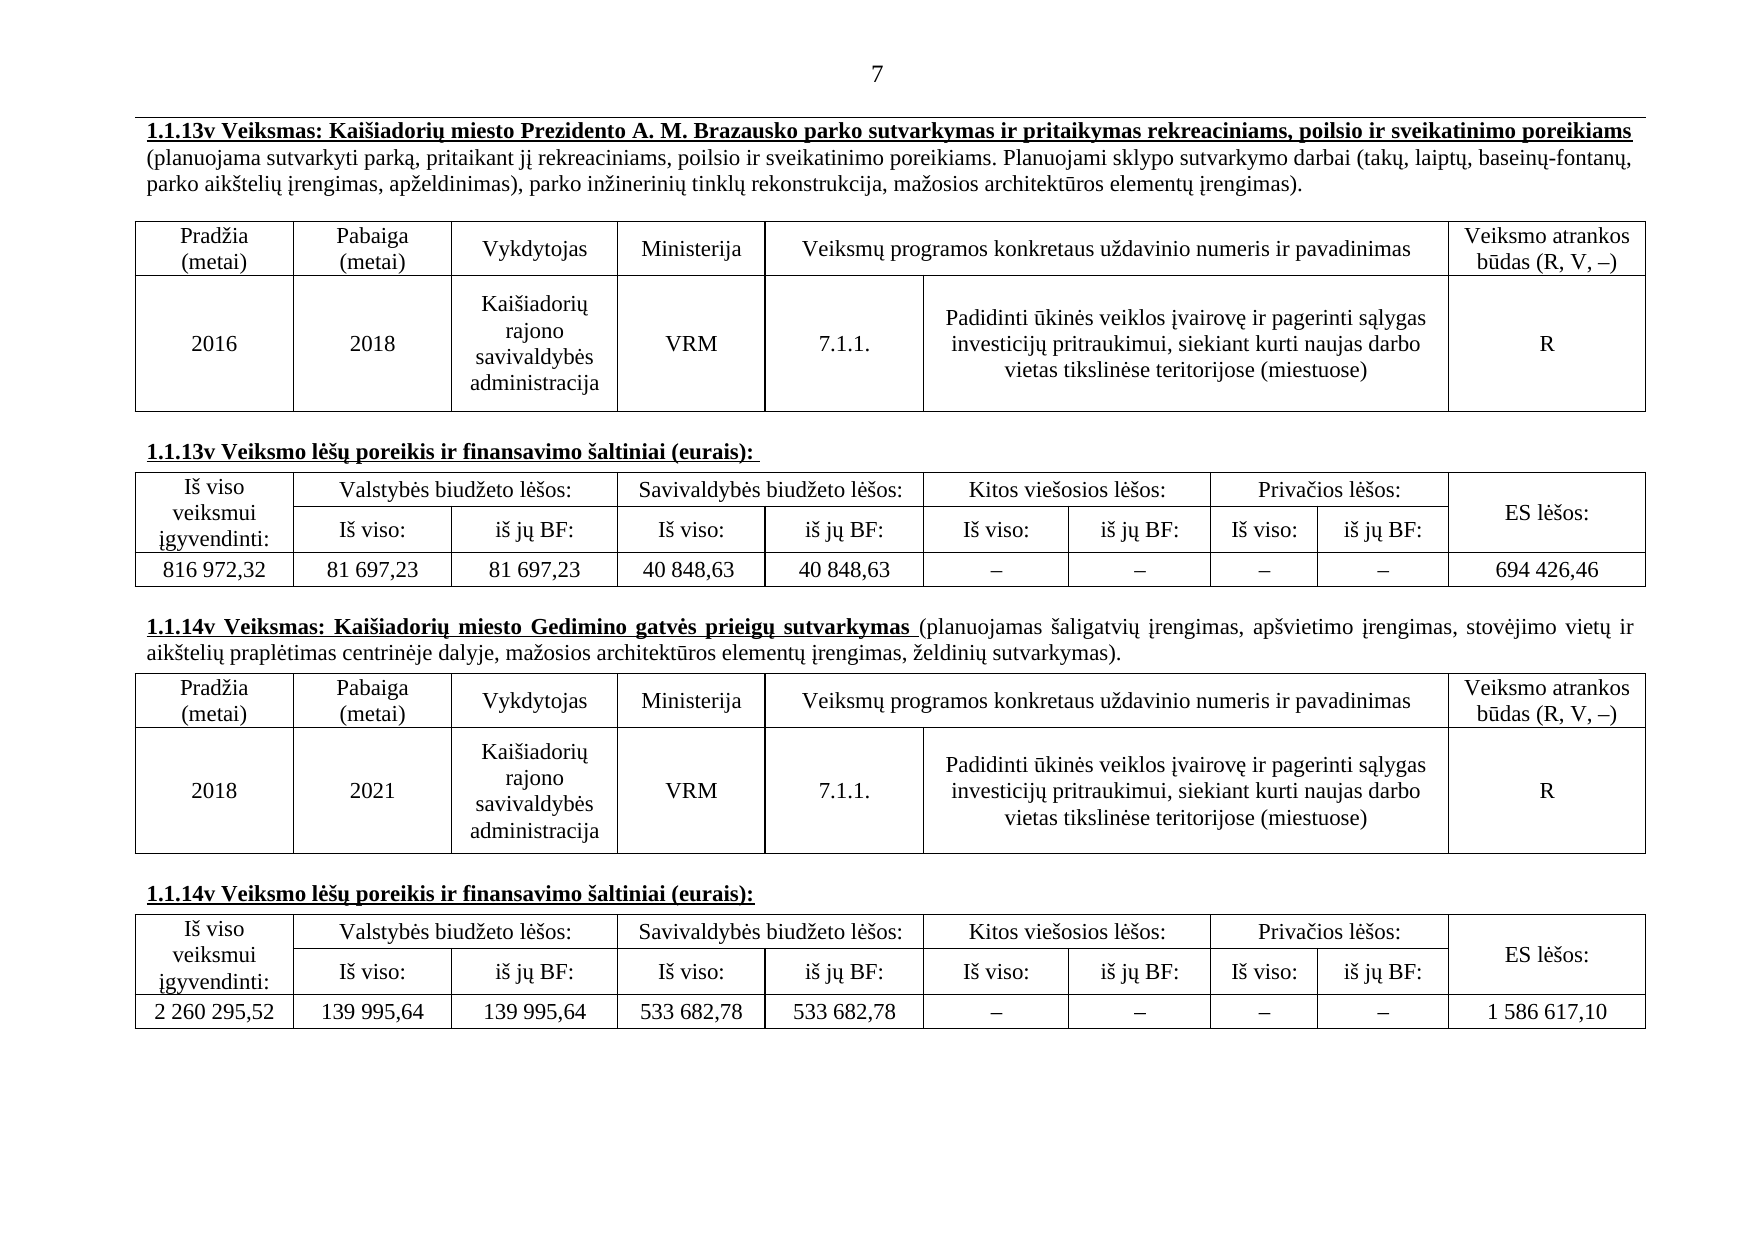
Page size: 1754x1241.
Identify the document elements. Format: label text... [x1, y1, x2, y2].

table_cell [128, 221, 135, 274]
table_cell Iš viso: [294, 949, 451, 994]
table_cell – [1211, 553, 1317, 586]
table_cell [128, 727, 135, 853]
table_cell [128, 411, 135, 472]
table_cell 1.1.13v Veiksmas: Kaišiadorių miesto Prezidento A. M. Brazausko parko sutvarkymas ir pritaikymas rekreaciniams, poilsio ir sveikatinimo poreikiams (planuojama sutvarkyti parką, pritaikant jį rekreaciniams, poilsio ir sveikatinimo poreikiams. Planuojami sklypo sutvarkymo darbai (takų, laiptų, baseinų-fontanų, parko aikštelių įrengimas, apželdinimas), parko inžinerinių tinklų rekonstrukcija, mažosios architektūros elementų įrengimas). [135, 118, 1646, 221]
table_cell [1646, 853, 1652, 914]
table_cell 816 972,32 [136, 553, 293, 586]
table_cell 40 848,63 [618, 553, 764, 586]
table_cell VRM [618, 728, 764, 853]
table_cell [1646, 411, 1652, 472]
table_cell iš jų BF: [1318, 507, 1448, 552]
table_cell Kaišiadorių rajono savivaldybės administracija [452, 728, 617, 853]
table_cell [1646, 117, 1652, 221]
table_cell Iš viso: [618, 507, 764, 552]
table_cell VRM [618, 276, 764, 411]
table_cell Iš viso: [924, 507, 1068, 552]
table_cell Kitos viešosios lėšos: [924, 915, 1210, 948]
table_cell Iš viso: [294, 507, 451, 552]
table_cell ES lėšos: [1449, 473, 1645, 552]
table_cell 1 586 617,10 [1449, 995, 1645, 1028]
table_cell – [1069, 995, 1210, 1028]
table_cell [1652, 117, 1680, 221]
table_cell iš jų BF: [1069, 949, 1210, 994]
table_cell 533 682,78 [618, 995, 764, 1028]
table_cell [1652, 506, 1680, 552]
table_cell 7.1.1. [766, 276, 923, 411]
table_cell [1652, 914, 1680, 948]
table_cell Savivaldybės biudžeto lėšos: [618, 915, 923, 948]
table_cell Ministerija [618, 674, 764, 727]
table_cell [1646, 673, 1652, 727]
table_cell Veiksmo atrankos būdas (R, V, –) [1449, 222, 1645, 274]
table_cell [1646, 506, 1652, 552]
table_cell – [1318, 995, 1448, 1028]
table_cell – [1069, 553, 1210, 586]
table_cell Padidinti ūkinės veiklos įvairovę ir pagerinti sąlygas investicijų pritraukimui, siekiant kurti naujas darbo vietas tikslinėse teritorijose (miestuose) [924, 276, 1448, 411]
table_cell [1652, 221, 1680, 274]
table_cell [1646, 552, 1652, 586]
table_cell [1646, 472, 1652, 506]
table_cell Veiksmų programos konkretaus uždavinio numeris ir pavadinimas [766, 222, 1448, 274]
table_cell iš jų BF: [1318, 949, 1448, 994]
table_cell [128, 586, 135, 673]
table_cell [1652, 673, 1680, 727]
table_cell 1.1.13v Veiksmo lėšų poreikis ir finansavimo šaltiniai (eurais): [135, 412, 1646, 472]
table_cell Iš viso: [618, 949, 764, 994]
table_cell [1652, 472, 1680, 506]
table_cell 1.1.14v Veiksmo lėšų poreikis ir finansavimo šaltiniai (eurais): [135, 854, 1646, 914]
table_cell 81 697,23 [452, 553, 617, 586]
table_cell 533 682,78 [766, 995, 923, 1028]
table_cell [1646, 727, 1652, 853]
table_cell [1646, 275, 1652, 411]
table_cell Kaišiadorių rajono savivaldybės administracija [452, 276, 617, 411]
table_cell [1646, 586, 1652, 673]
table_cell 139 995,64 [452, 995, 617, 1028]
table_cell Pabaiga (metai) [294, 674, 451, 727]
table_cell – [924, 553, 1068, 586]
table_cell [1646, 914, 1652, 948]
table_cell [1652, 994, 1680, 1028]
table_cell 2 260 295,52 [136, 995, 293, 1028]
table_cell Privačios lėšos: [1211, 915, 1448, 948]
table_cell [1652, 552, 1680, 586]
table_cell Veiksmo atrankos būdas (R, V, –) [1449, 674, 1645, 727]
table_cell Iš viso veiksmui įgyvendinti: [136, 473, 293, 552]
table_cell Kitos viešosios lėšos: [924, 473, 1210, 506]
table_cell [1652, 411, 1680, 472]
table_cell [128, 275, 135, 411]
table_cell Pabaiga (metai) [294, 222, 451, 274]
table_cell [1652, 275, 1680, 411]
table_cell Pradžia (metai) [136, 674, 293, 727]
table_cell ES lėšos: [1449, 915, 1645, 994]
table_cell Savivaldybės biudžeto lėšos: [618, 473, 923, 506]
table_cell Ministerija [618, 222, 764, 274]
table_cell R [1449, 728, 1645, 853]
table_cell 2021 [294, 728, 451, 853]
table_cell [128, 853, 135, 914]
table_cell [1646, 221, 1652, 274]
table_cell iš jų BF: [452, 507, 617, 552]
table_cell iš jų BF: [1069, 507, 1210, 552]
table_cell 2018 [294, 276, 451, 411]
table_cell [1652, 586, 1680, 673]
table_cell [128, 673, 135, 727]
table_cell [128, 994, 135, 1028]
table_cell [1652, 948, 1680, 994]
table_cell 81 697,23 [294, 553, 451, 586]
table_cell 694 426,46 [1449, 553, 1645, 586]
table_cell Iš viso: [924, 949, 1068, 994]
table_cell [1646, 994, 1652, 1028]
table_cell Vykdytojas [452, 222, 617, 274]
table_cell [128, 948, 135, 994]
table_cell – [1318, 553, 1448, 586]
table_cell 139 995,64 [294, 995, 451, 1028]
table_cell [1652, 853, 1680, 914]
table_cell R [1449, 276, 1645, 411]
table_cell [1646, 948, 1652, 994]
table_cell [128, 117, 135, 221]
table_cell – [1211, 995, 1317, 1028]
table_cell Valstybės biudžeto lėšos: [294, 473, 617, 506]
table_cell – [924, 995, 1068, 1028]
table_cell Pradžia (metai) [136, 222, 293, 274]
table_cell Iš viso: [1211, 949, 1317, 994]
table_cell [128, 552, 135, 586]
table_cell Valstybės biudžeto lėšos: [294, 915, 617, 948]
table_cell Iš viso veiksmui įgyvendinti: [136, 915, 293, 994]
table_cell Padidinti ūkinės veiklos įvairovę ir pagerinti sąlygas investicijų pritraukimui, siekiant kurti naujas darbo vietas tikslinėse teritorijose (miestuose) [924, 728, 1448, 853]
table_cell 2016 [136, 276, 293, 411]
table_cell Iš viso: [1211, 507, 1317, 552]
table_cell Veiksmų programos konkretaus uždavinio numeris ir pavadinimas [766, 674, 1448, 727]
table_cell 7.1.1. [766, 728, 923, 853]
table_cell Privačios lėšos: [1211, 473, 1448, 506]
table_cell [1652, 727, 1680, 853]
table_cell iš jų BF: [766, 507, 923, 552]
table_cell 40 848,63 [766, 553, 923, 586]
table_cell iš jų BF: [452, 949, 617, 994]
table_cell [128, 472, 135, 506]
table_cell 1.1.14v Veiksmas: Kaišiadorių miesto Gedimino gatvės prieigų sutvarkymas (planuojamas šaligatvių įrengimas, apšvietimo įrengimas, stovėjimo vietų ir aikštelių praplėtimas centrinėje dalyje, mažosios architektūros elementų įrengimas, želdinių sutvarkymas). [135, 587, 1646, 673]
table_cell Vykdytojas [452, 674, 617, 727]
table_cell 2018 [136, 728, 293, 853]
table_cell [128, 914, 135, 948]
table_cell [128, 506, 135, 552]
table_cell iš jų BF: [766, 949, 923, 994]
